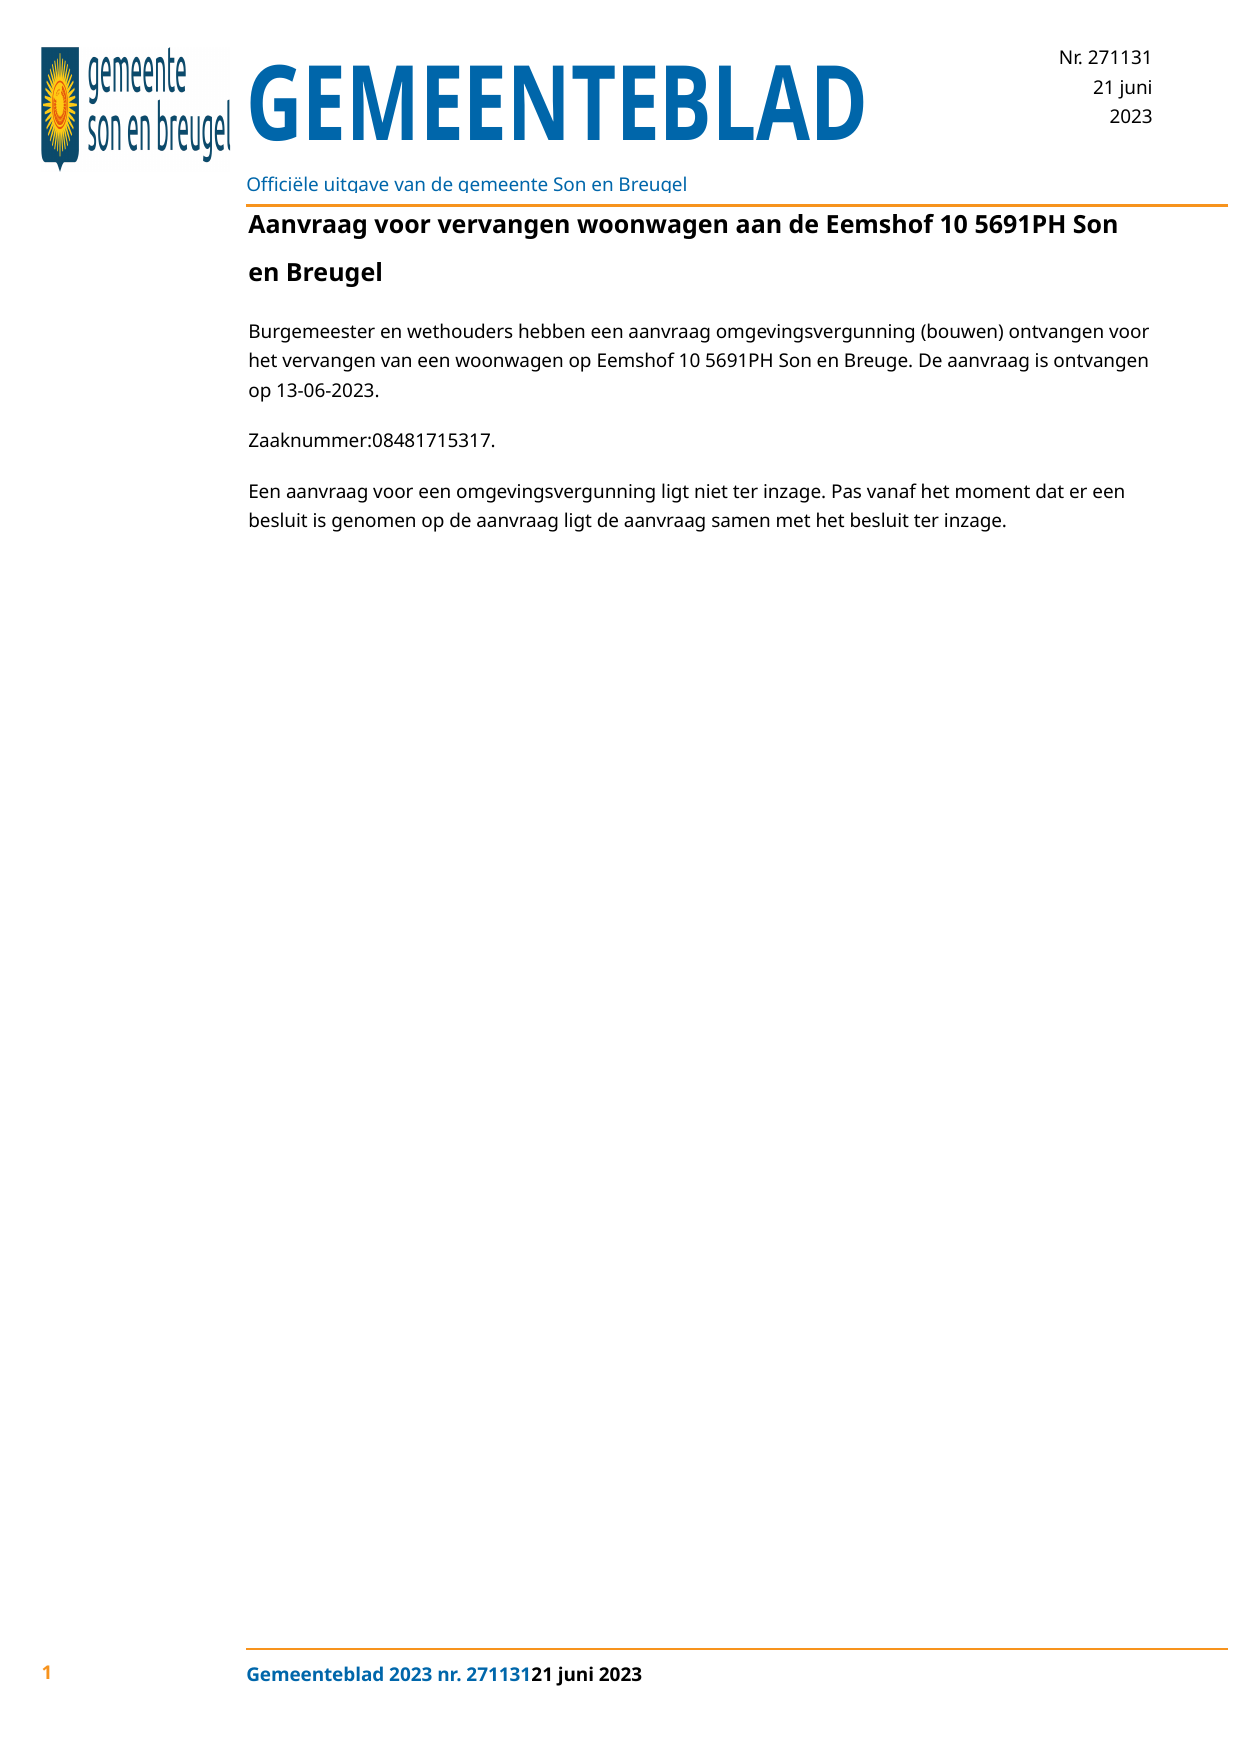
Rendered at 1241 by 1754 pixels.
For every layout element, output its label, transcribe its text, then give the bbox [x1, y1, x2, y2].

text Burgemeester en wethouders hebben een aanvraag omgevingsvergunning (bouwen) ontvangen voor het vervangen van een woonwagen op Eemshof 10 5691PH Son en Breuge. De aanvraag is ontvangen op 13-06-2023. [248, 318, 1152, 403]
text Zaaknummer:08481715317. [248, 427, 1152, 453]
text Aanvraag voor vervangen woonwagen aan de Eemshof 10 5691PH Son en Breugel [248, 207, 1152, 288]
picture [41, 47, 231, 172]
text Een aanvraag voor een omgevingsvergunning ligt niet ter inzage. Pas vanaf het moment dat er een besluit is genomen op de aanvraag ligt de aanvraag samen met het besluit ter inzage. [248, 478, 1152, 533]
